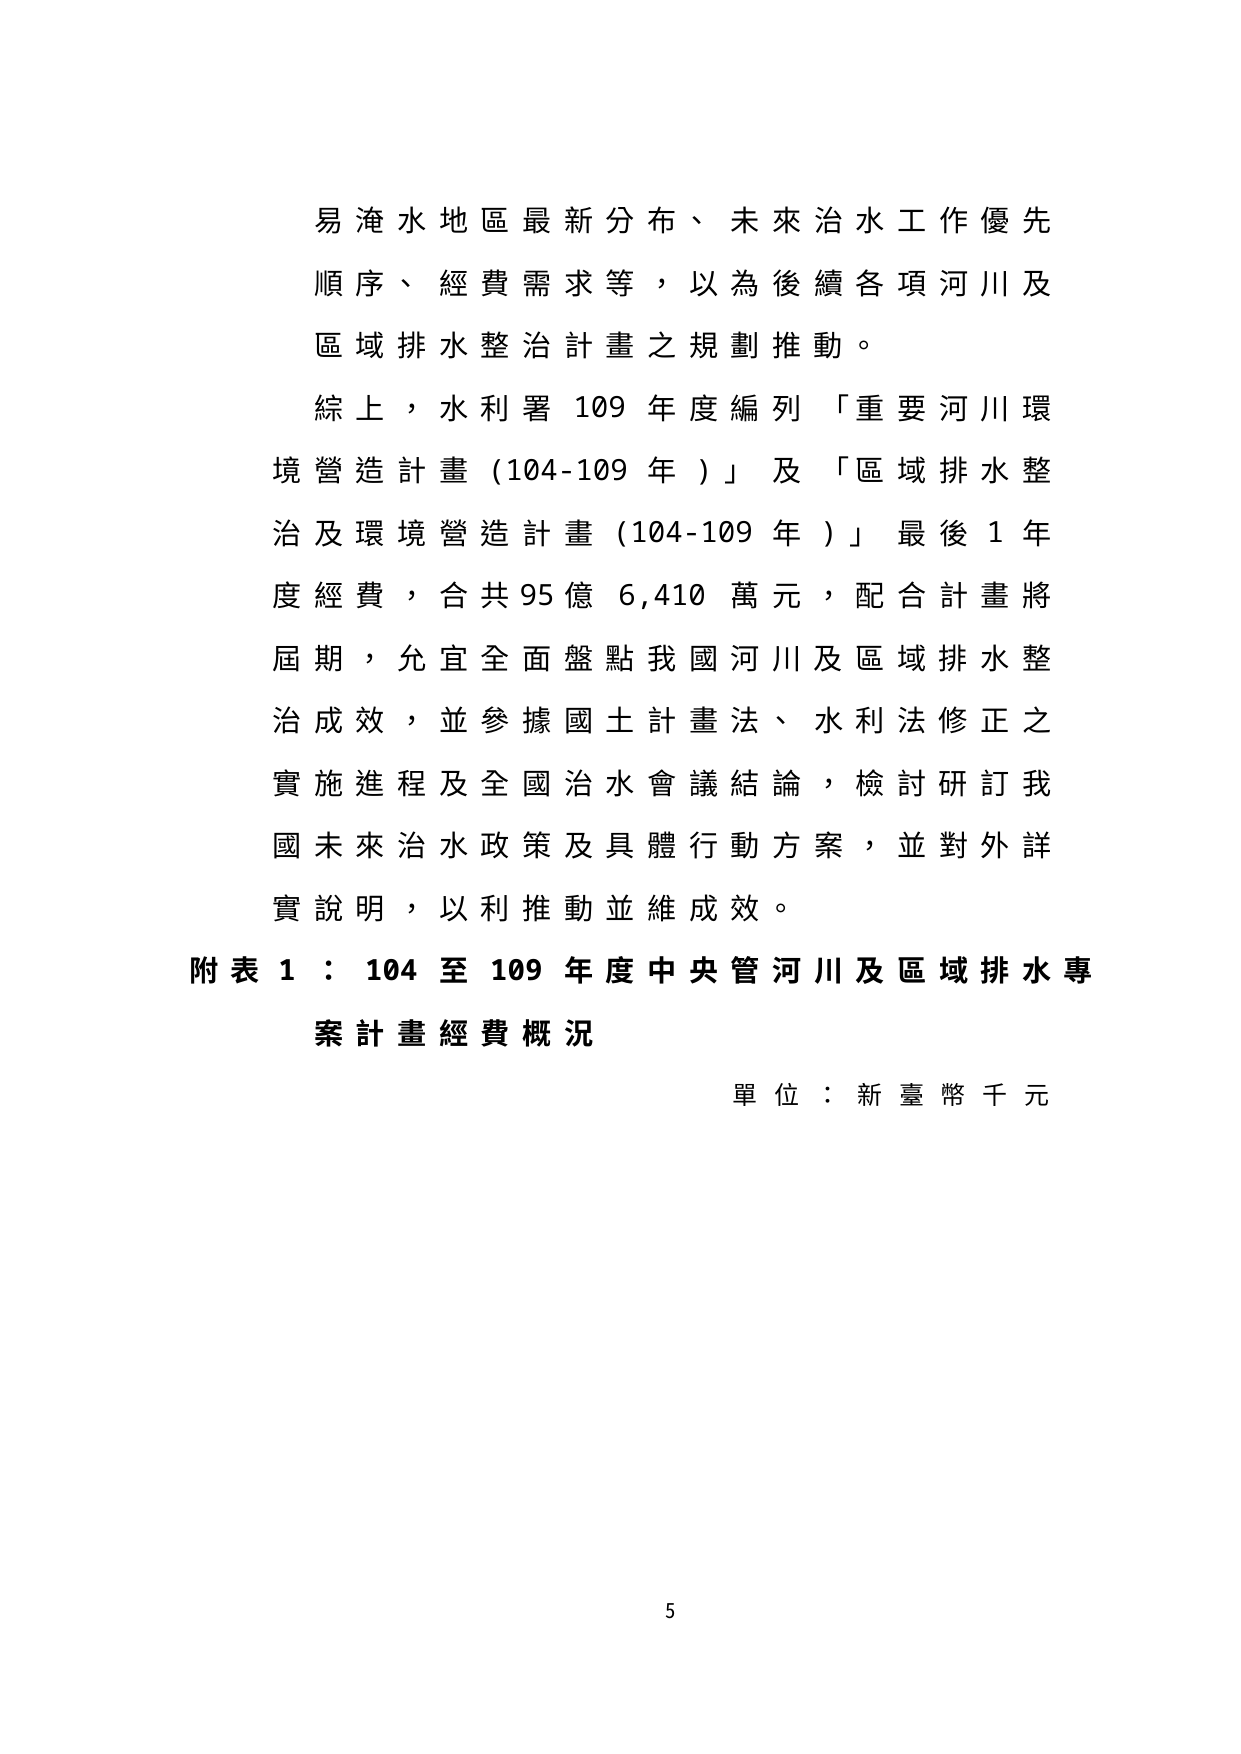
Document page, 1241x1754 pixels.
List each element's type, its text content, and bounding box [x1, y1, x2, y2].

text 附表1：104至109年度中央管河川及區域排水專案計畫經費概況 [183, 927, 1102, 1052]
text 爰此，本期(104至109年度)中央管河川及區域排水整治及營造計畫將於109年度到期，地方治水計畫中之6年期流綜計畫及第1階段4年期前瞻計畫亦將分別於108年底及110年8月屆期，允宜全面盤點檢討我國河川及區域排水整治成效、易淹水地區最新分布、未來治水工作優先順序、經費需求等，以為後續各項河川及區域排水整治計畫之規劃推動。 [271, 177, 1058, 365]
text 綜上，水利署109年度編列「重要河川環境營造計畫(104-109年)」及「區域排水整治及環境營造計畫(104-109年)」最後1年度經費，合共95億6,410萬元，配合計畫將屆期，允宜全面盤點我國河川及區域排水整治成效，並參據國土計畫法、水利法修正之實施進程及全國治水會議結論，檢討研訂我國未來治水政策及具體行動方案，並對外詳實說明，以利推動並維成效。 [242, 365, 1058, 927]
text 單位：新臺幣千元 [183, 1052, 1058, 1115]
